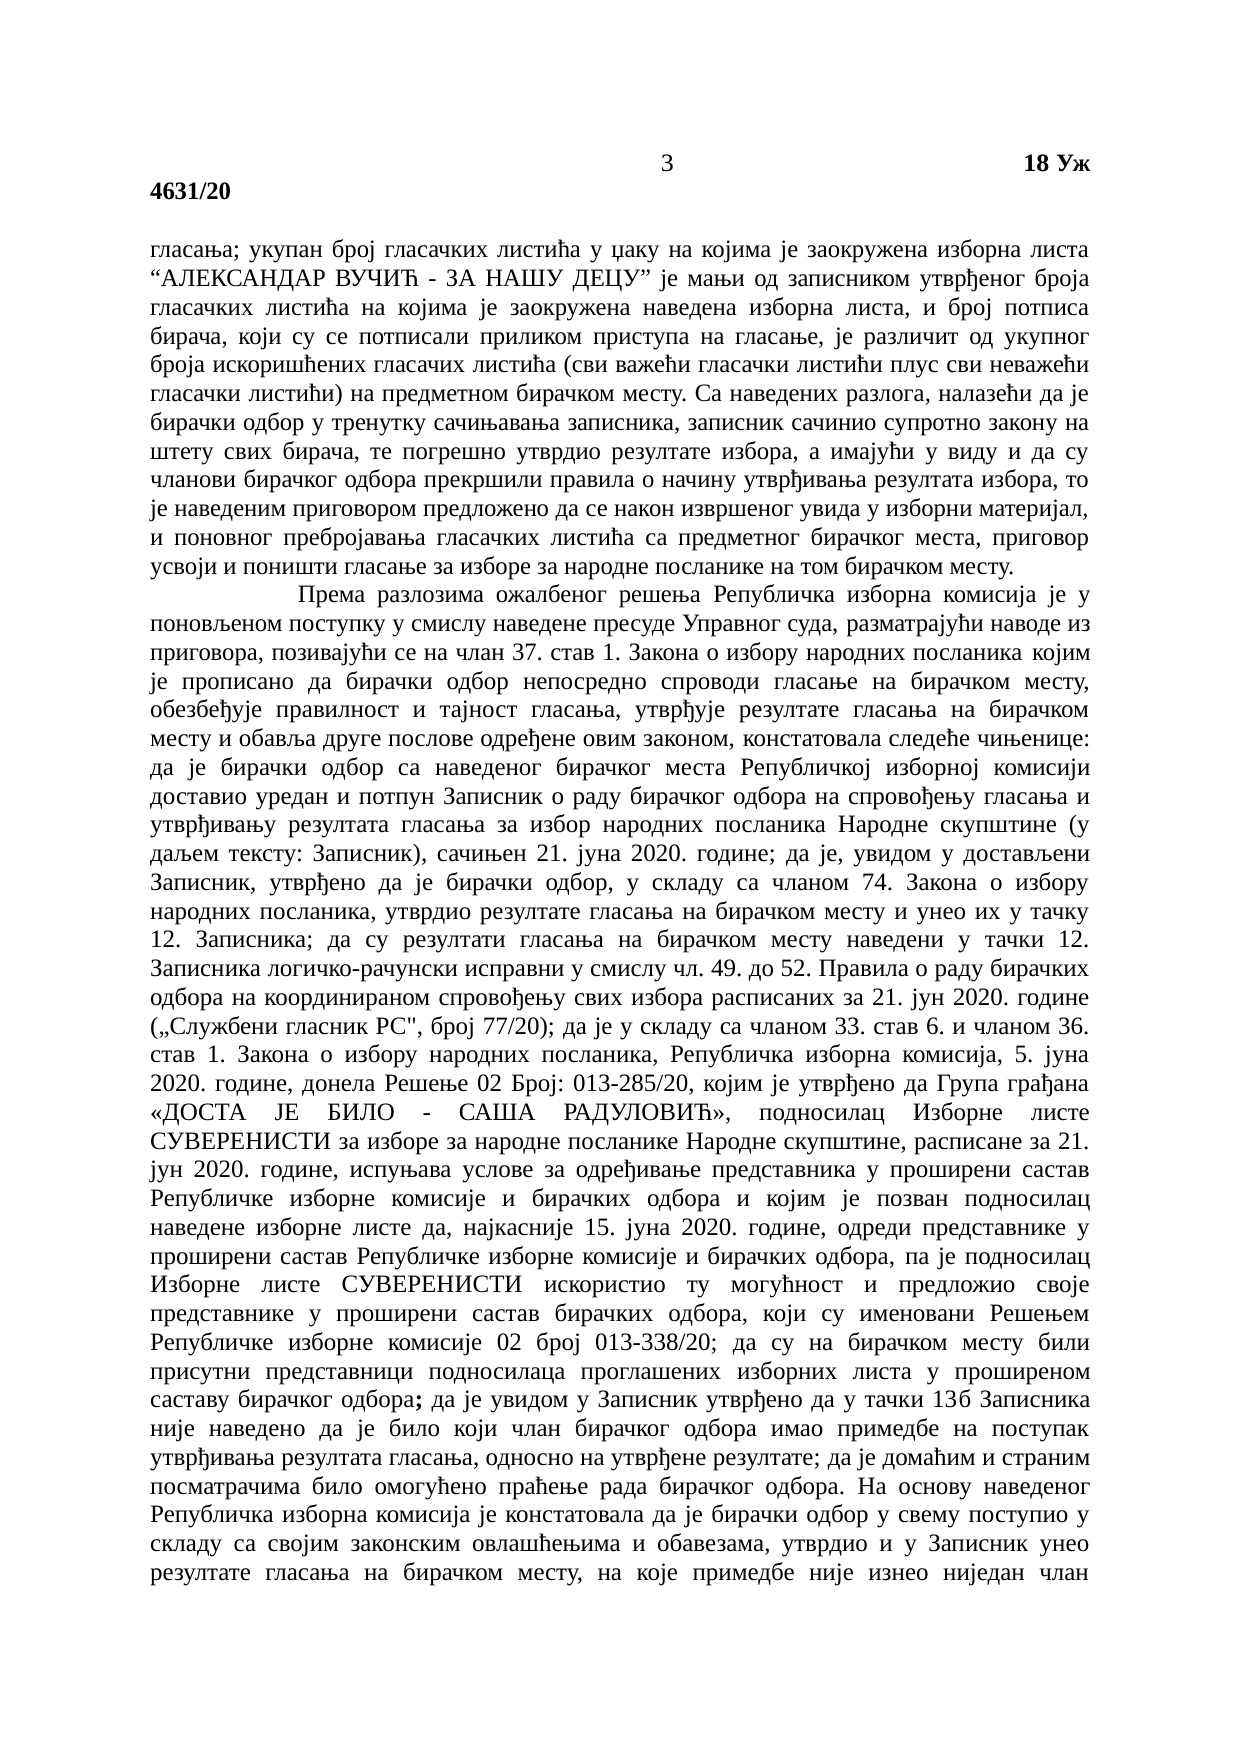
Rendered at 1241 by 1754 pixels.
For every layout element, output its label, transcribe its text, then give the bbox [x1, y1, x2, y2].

text гласања; укупан број гласачких листића у џаку на којима је заокружена изборна листа “АЛЕКСАНДАР ВУЧИЋ - ЗА НАШУ ДЕЦУ” је мањи од записником утврђеног броја гласачких листића на којима је заокружена наведена изборна листа, и број потписа бирача, који су се потписали приликом приступа на гласање, је различит од укупног броја искоришћених гласачих листића (сви важећи гласачки листићи плус сви неважећи гласачки листићи) на предметном бирачком месту. Са наведених разлога, налазећи да је бирачки одбор у тренутку сачињавања записника, записник сачинио супротно закону на штету свих бирача, те погрешно утврдио резултате избора, а имајући у виду и да су чланови бирачког одбора прекршили правила о начину утврђивања резултата избора, то је наведеним приговором предложено да се након извршеног увида у изборни материјал, и поновног пребројавања гласачких листића са предметног бирачког места, приговор усвоји и поништи гласање за изборе за народне посланике на том бирачком месту. [150, 234, 1091, 579]
text Према разлозима ожалбеног решења Републичка изборна комисија је у поновљеном поступку у смислу наведене пресуде Управног суда, разматрајући наводе из приговора, позивајући се на члан 37. став 1. Закона о избору народних посланика којим је прописано да бирачки одбор непосредно спроводи гласање на бирачком месту, обезбеђује правилност и тајност гласања, утврђује резултате гласања на бирачком месту и обавља друге послове одређене овим законом, констатовала следеће чињенице: да је бирачки одбор са наведеног бирачког места Републичкој изборној комисији доставио уредан и потпун Записник о раду бирачког одбора на спровођењу гласања и утврђивању резултата гласања за избор народних посланика Народне скупштине (у даљем тексту: Записник), сачињен 21. јуна 2020. године; да је, увидом у достављени Записник, утврђено да је бирачки одбор, у складу са чланом 74. Закона о избору народних посланика, утврдио резултате гласања на бирачком месту и унео их у тачку 12. Записника; да су резултати гласања на бирачком месту наведени у тачки 12. Записника логичко-рачунски исправни у смислу чл. 49. до 52. Правила о раду бирачких одбора на координираном спровођењу свих избора расписаних за 21. јун 2020. године („Службени гласник РС", број 77/20); да је у складу са чланом 33. став 6. и чланом 36. став 1. Закона о избору народних посланика, Републичка изборна комисија, 5. јуна 2020. године, донела Решење 02 Број: 013-285/20, којим је утврђено да Група грађана «ДОСТА ЈЕ БИЛО - САША РАДУЛОВИЋ», подносилац Изборне листе СУВЕРЕНИСТИ за изборе за народне посланике Народне скупштине, расписане за 21. јун 2020. године, испуњава услове за одређивање представника у проширени састав Републичке изборне комисије и бирачких одбора и којим је позван подносилац наведене изборне листе да, најкасније 15. јуна 2020. године, одреди представнике у проширени састав Републичке изборне комисије и бирачких одбора, па је подносилац Изборне листе СУВЕРЕНИСТИ искористио ту могућност и предложио своје представнике у проширени састав бирачких одбора, који су именовани Решењем Републичке изборне комисије 02 број 013-338/20; да су на бирачком месту били присутни представници подносилаца проглашених изборних листа у проширеном саставу бирачког одбора; да је увидом у Записник утврђено да у тачки 13б Записника није наведено да је било који члан бирачког одбора имао примедбе на поступак утврђивања резултата гласања, односно на утврђене резултате; да је домаћим и страним посматрачима било омогућено праћење рада бирачког одбора. На основу наведеног Републичка изборна комисија је констатовала да је бирачки одбор у свему поступио у складу са својим законским овлашћењима и обавезама, утврдио и у Записник унео резултате гласања на бирачком месту, на које примедбе није изнео ниједан члан [150, 579, 1091, 1586]
